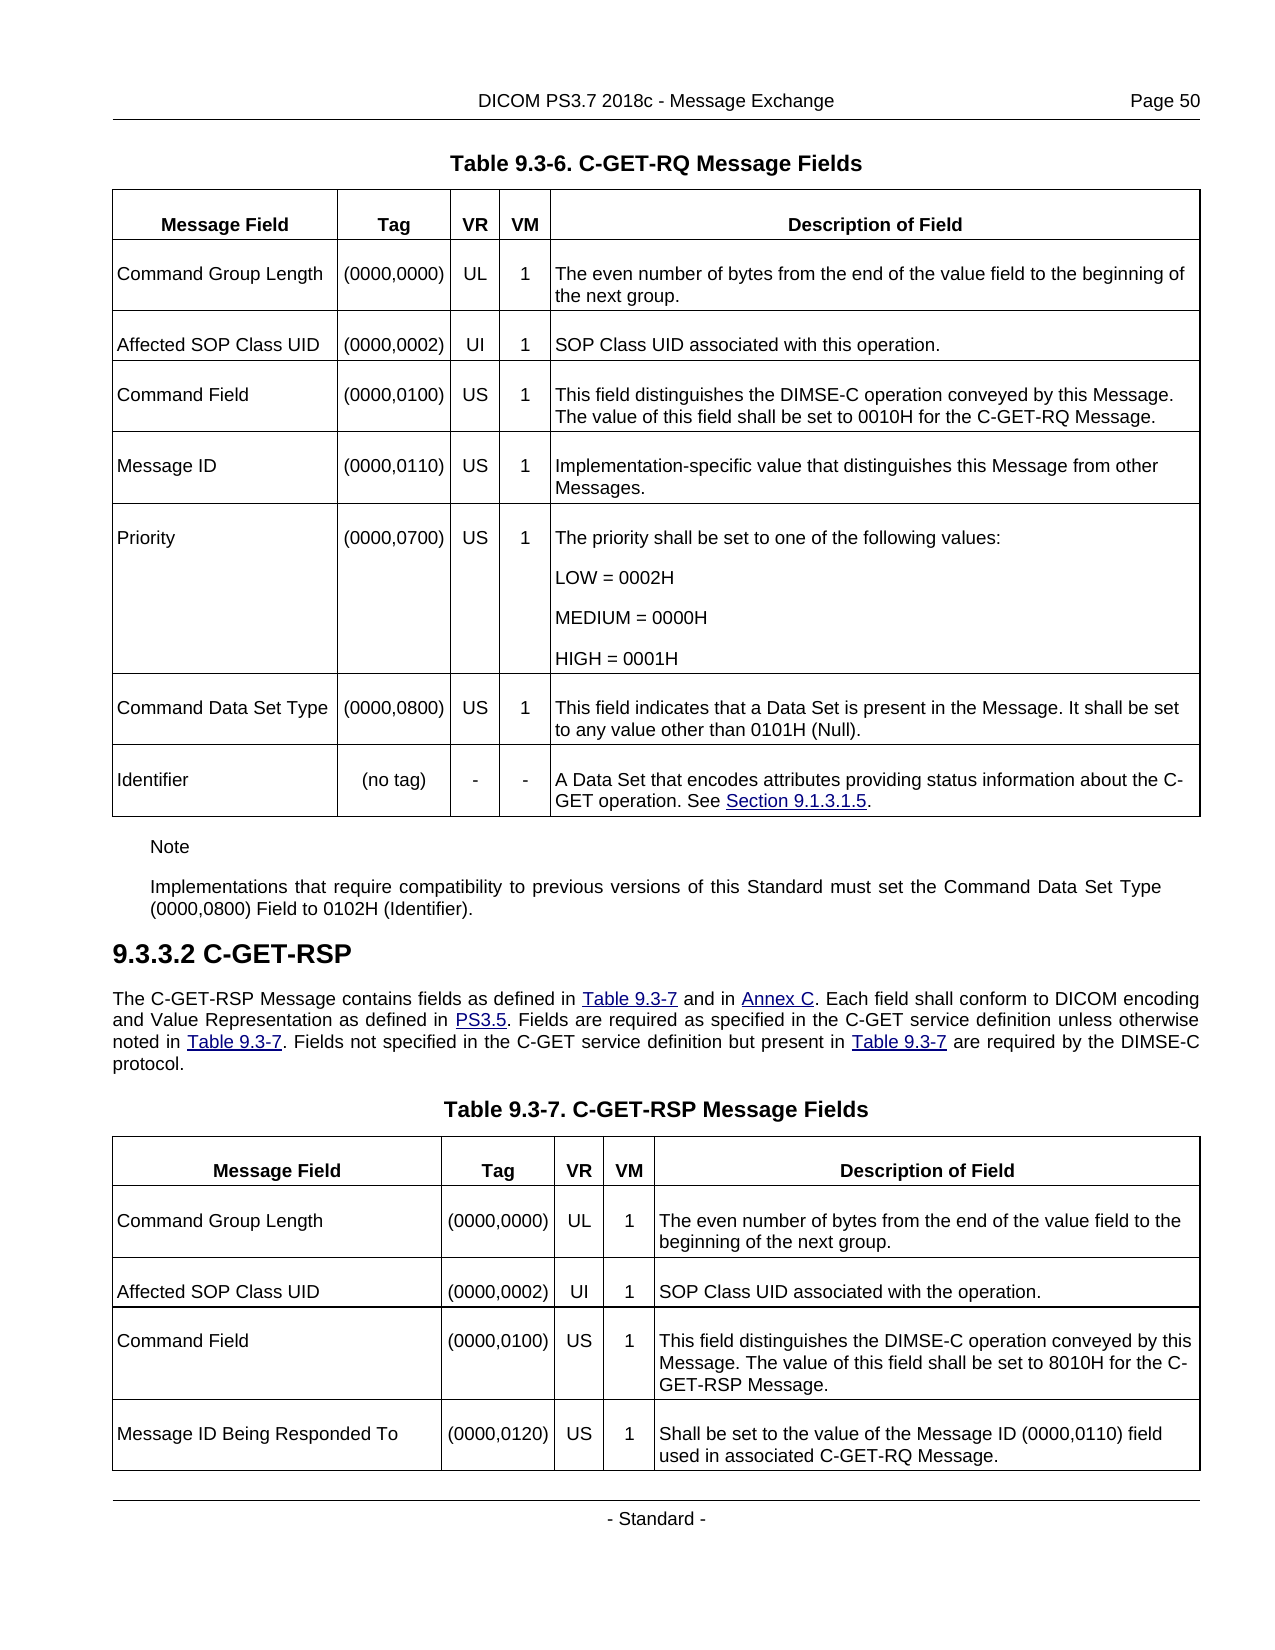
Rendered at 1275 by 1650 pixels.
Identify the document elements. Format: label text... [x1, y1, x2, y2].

table_header Description of Field [655, 1137, 1199, 1185]
table_cell (0000,0110) [338, 432, 450, 502]
table_cell Affected SOP Class UID [113, 311, 337, 360]
table_cell Priority [113, 504, 337, 673]
text The C-GET-RSP Message contains fields as defined in Table 9.3-7 and in Annex C. Each field shall conform to DICOM encoding and Value Representation as defined in PS3.5. Fields are required as specified in the C-GET service definition unless otherwise noted in Table 9.3-7. Fields not specified in the C-GET service definition but present in Table 9.3-7 are required by the DIMSE-C protocol. [112, 988, 1200, 1074]
table_header Message Field [113, 190, 337, 239]
table_cell 1 [500, 240, 550, 310]
table_cell US [555, 1400, 603, 1470]
table_cell 1 [500, 504, 550, 673]
table_cell The even number of bytes from the end of the value field to the beginning of the next group. [551, 240, 1199, 310]
table_cell Identifier [113, 745, 337, 816]
text Table 9.3-7. C-GET-RSP Message Fields [112, 1096, 1200, 1122]
table_cell Command Field [113, 361, 337, 431]
table_cell This field indicates that a Data Set is present in the Message. It shall be set to any value other than 0101H (Null). [551, 674, 1199, 744]
table_cell (0000,0120) [442, 1400, 554, 1470]
table_cell 1 [604, 1400, 654, 1470]
table_cell UL [555, 1186, 603, 1257]
table_header Message Field [113, 1137, 441, 1185]
table_cell The priority shall be set to one of the following values: LOW = 0002H MEDIUM = 0000H HIGH = 0001H [551, 504, 1199, 673]
table_cell Command Data Set Type [113, 674, 337, 744]
table_header VR [555, 1137, 603, 1185]
table_cell SOP Class UID associated with this operation. [551, 311, 1199, 360]
table_cell (0000,0000) [338, 240, 450, 310]
table_cell Shall be set to the value of the Message ID (0000,0110) field used in associated C-GET-RQ Message. [655, 1400, 1199, 1470]
table_header VM [604, 1137, 654, 1185]
text 9.3.3.2 C-GET-RSP [112, 938, 1200, 969]
table_cell US [555, 1308, 603, 1399]
table_cell Command Group Length [113, 240, 337, 310]
table_header Tag [338, 190, 450, 239]
table_cell 1 [500, 361, 550, 431]
table_cell 1 [604, 1258, 654, 1306]
table_cell SOP Class UID associated with the operation. [655, 1258, 1199, 1306]
table_cell The even number of bytes from the end of the value field to the beginning of the next group. [655, 1186, 1199, 1257]
table_cell This field distinguishes the DIMSE-C operation conveyed by this Message. The value of this field shall be set to 8010H for the C-GET-RSP Message. [655, 1308, 1199, 1399]
table_header Description of Field [551, 190, 1199, 239]
table_cell This field distinguishes the DIMSE-C operation conveyed by this Message. The value of this field shall be set to 0010H for the C-GET-RQ Message. [551, 361, 1199, 431]
table_cell (0000,0100) [442, 1308, 554, 1399]
table_cell Command Group Length [113, 1186, 441, 1257]
table_cell 1 [500, 311, 550, 360]
table_cell - [500, 745, 550, 816]
table_cell UL [451, 240, 499, 310]
table_cell US [451, 432, 499, 502]
table_cell - [451, 745, 499, 816]
text Note [150, 835, 1162, 857]
table_cell (0000,0800) [338, 674, 450, 744]
table_cell Command Field [113, 1308, 441, 1399]
table_cell 1 [604, 1308, 654, 1399]
text Implementations that require compatibility to previous versions of this Standard must set the Command Data Set Type (0000,0800) Field to 0102H (Identifier). [150, 876, 1162, 919]
table_cell US [451, 674, 499, 744]
table_cell (0000,0002) [338, 311, 450, 360]
table_header VR [451, 190, 499, 239]
table_cell (0000,0700) [338, 504, 450, 673]
text Table 9.3-6. C-GET-RQ Message Fields [112, 150, 1200, 176]
table_cell UI [451, 311, 499, 360]
table_cell Affected SOP Class UID [113, 1258, 441, 1306]
table_cell 1 [500, 674, 550, 744]
table_header VM [500, 190, 550, 239]
table_header Tag [442, 1137, 554, 1185]
table_cell 1 [604, 1186, 654, 1257]
table_cell (0000,0100) [338, 361, 450, 431]
table_cell Message ID Being Responded To [113, 1400, 441, 1470]
table_cell (0000,0000) [442, 1186, 554, 1257]
table_cell US [451, 504, 499, 673]
table_cell 1 [500, 432, 550, 502]
table_cell Message ID [113, 432, 337, 502]
table_cell A Data Set that encodes attributes providing status information about the C-GET operation. See Section 9.1.3.1.5. [551, 745, 1199, 816]
table_cell UI [555, 1258, 603, 1306]
table_cell (no tag) [338, 745, 450, 816]
table_cell (0000,0002) [442, 1258, 554, 1306]
table_cell US [451, 361, 499, 431]
table_cell Implementation-specific value that distinguishes this Message from other Messages. [551, 432, 1199, 502]
